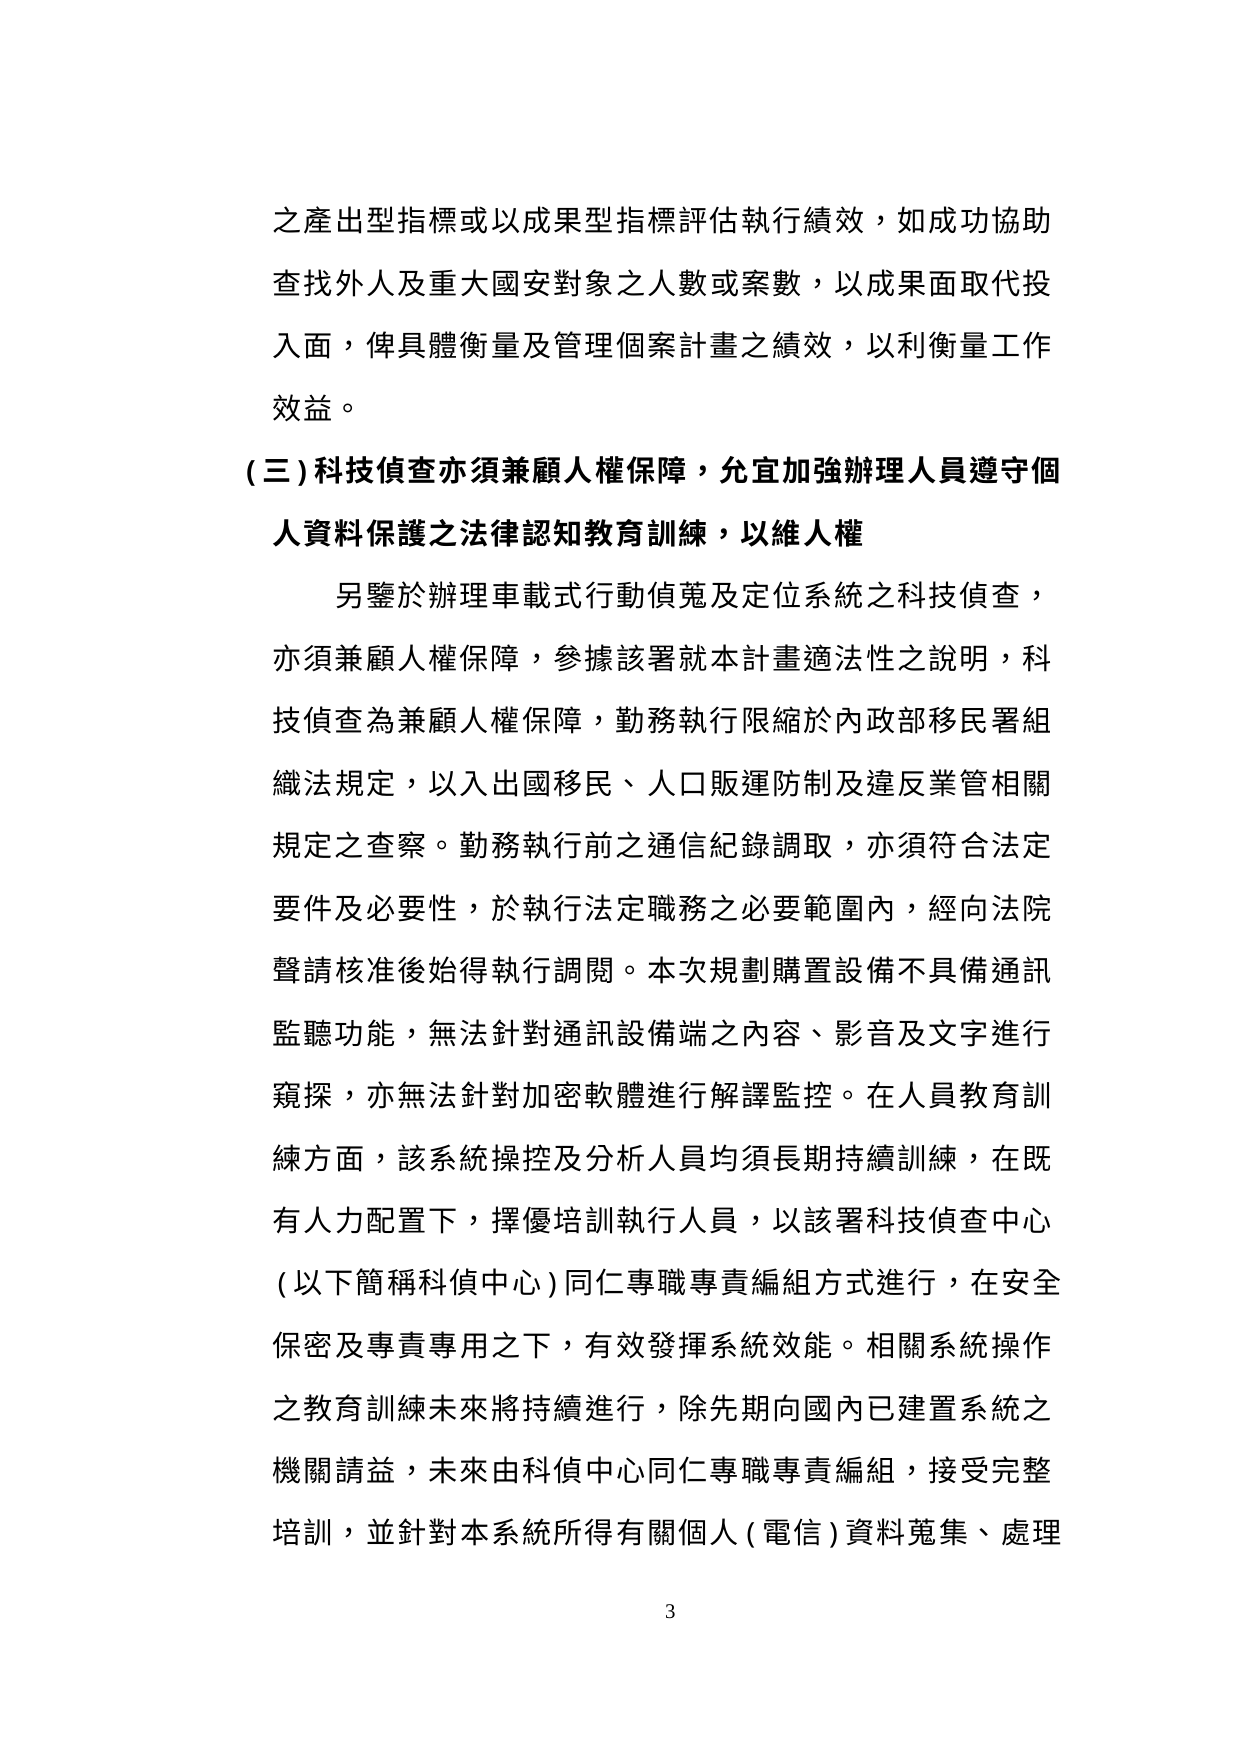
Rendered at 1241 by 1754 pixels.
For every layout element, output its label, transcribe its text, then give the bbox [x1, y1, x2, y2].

text 另鑒於辦理車載式行動偵蒐及定位系統之科技偵查，亦須兼顧人權保障，參據該署就本計畫適法性之說明，科技偵查為兼顧人權保障，勤務執行限縮於內政部移民署組織法規定，以入出國移民、人口販運防制及違反業管相關規定之查察。勤務執行前之通信紀錄調取，亦須符合法定要件及必要性，於執行法定職務之必要範圍內，經向法院聲請核准後始得執行調閱。本次規劃購置設備不具備通訊監聽功能，無法針對通訊設備端之內容、影音及文字進行窺探，亦無法針對加密軟體進行解譯監控。在人員教育訓練方面，該系統操控及分析人員均須長期持續訓練，在既有人力配置下，擇優培訓執行人員，以該署科技偵查中心(以下簡稱科偵中心)同仁專職專責編組方式進行，在安全保密及專責專用之下，有效發揮系統效能。相關系統操作之教育訓練未來將持續進行，除先期向國內已建置系統之機關請益，未來由科偵中心同仁專職專責編組，接受完整培訓，並針對本系統所得有關個人(電信)資料蒐集、處理 [266, 552, 1063, 1552]
text 之產出型指標或以成果型指標評估執行績效，如成功協助查找外人及重大國安對象之人數或案數，以成果面取代投入面，俾具體衡量及管理個案計畫之績效，以利衡量工作效益。 [266, 177, 1063, 427]
text (三)科技偵查亦須兼顧人權保障，允宜加強辦理人員遵守個人資料保護之法律認知教育訓練，以維人權 [236, 427, 1063, 552]
